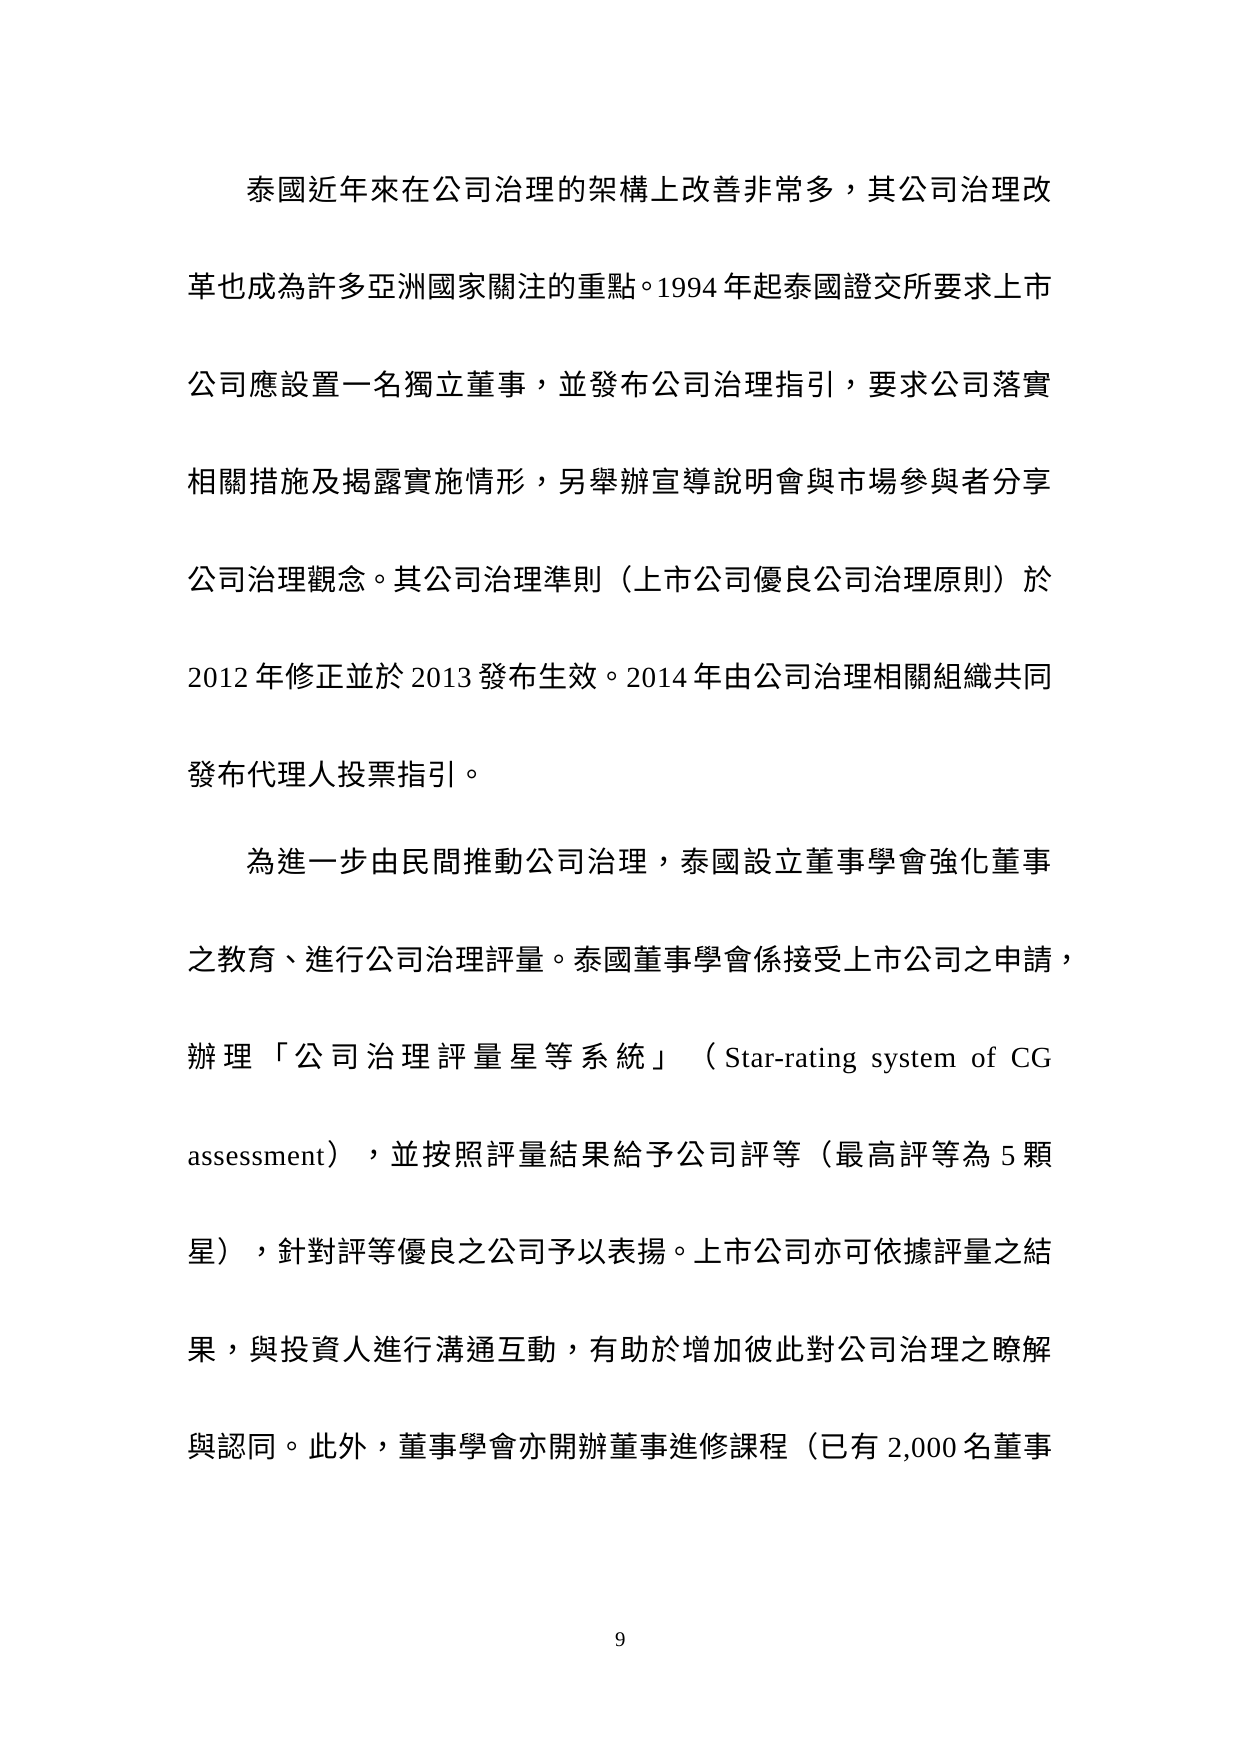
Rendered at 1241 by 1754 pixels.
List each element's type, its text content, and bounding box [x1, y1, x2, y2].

text 為進一步由民間推動公司治理，泰國設立董事學會強化董事之教育、進行公司治理評量。泰國董事學會係接受上市公司之申請，辦理「公司治理評量星等系統」（Star-rating system of CG assessment），並按照評量結果給予公司評等（最高評等為5顆星），針對評等優良之公司予以表揚。上市公司亦可依據評量之結果，與投資人進行溝通互動，有助於增加彼此對公司治理之瞭解與認同。此外，董事學會亦開辦董事進修課程（已有2,000名董事受訓），並發布公司治理手冊及指引，供上市公司參考。又該學會倡議反貪腐，推動公司簽署泰國反貪腐聯盟（Collective Action Coalition，簡稱CAC）之反貪意向聲明，已有522家公司簽署。 [187, 823, 1053, 1483]
text 泰國近年來在公司治理的架構上改善非常多，其公司治理改革也成為許多亞洲國家關注的重點。1994年起泰國證交所要求上市公司應設置一名獨立董事，並發布公司治理指引，要求公司落實相關措施及揭露實施情形，另舉辦宣導說明會與市場參與者分享公司治理觀念。其公司治理準則（上市公司優良公司治理原則）於2012年修正並於2013發布生效。2014年由公司治理相關組織共同發布代理人投票指引。 [187, 150, 1053, 810]
